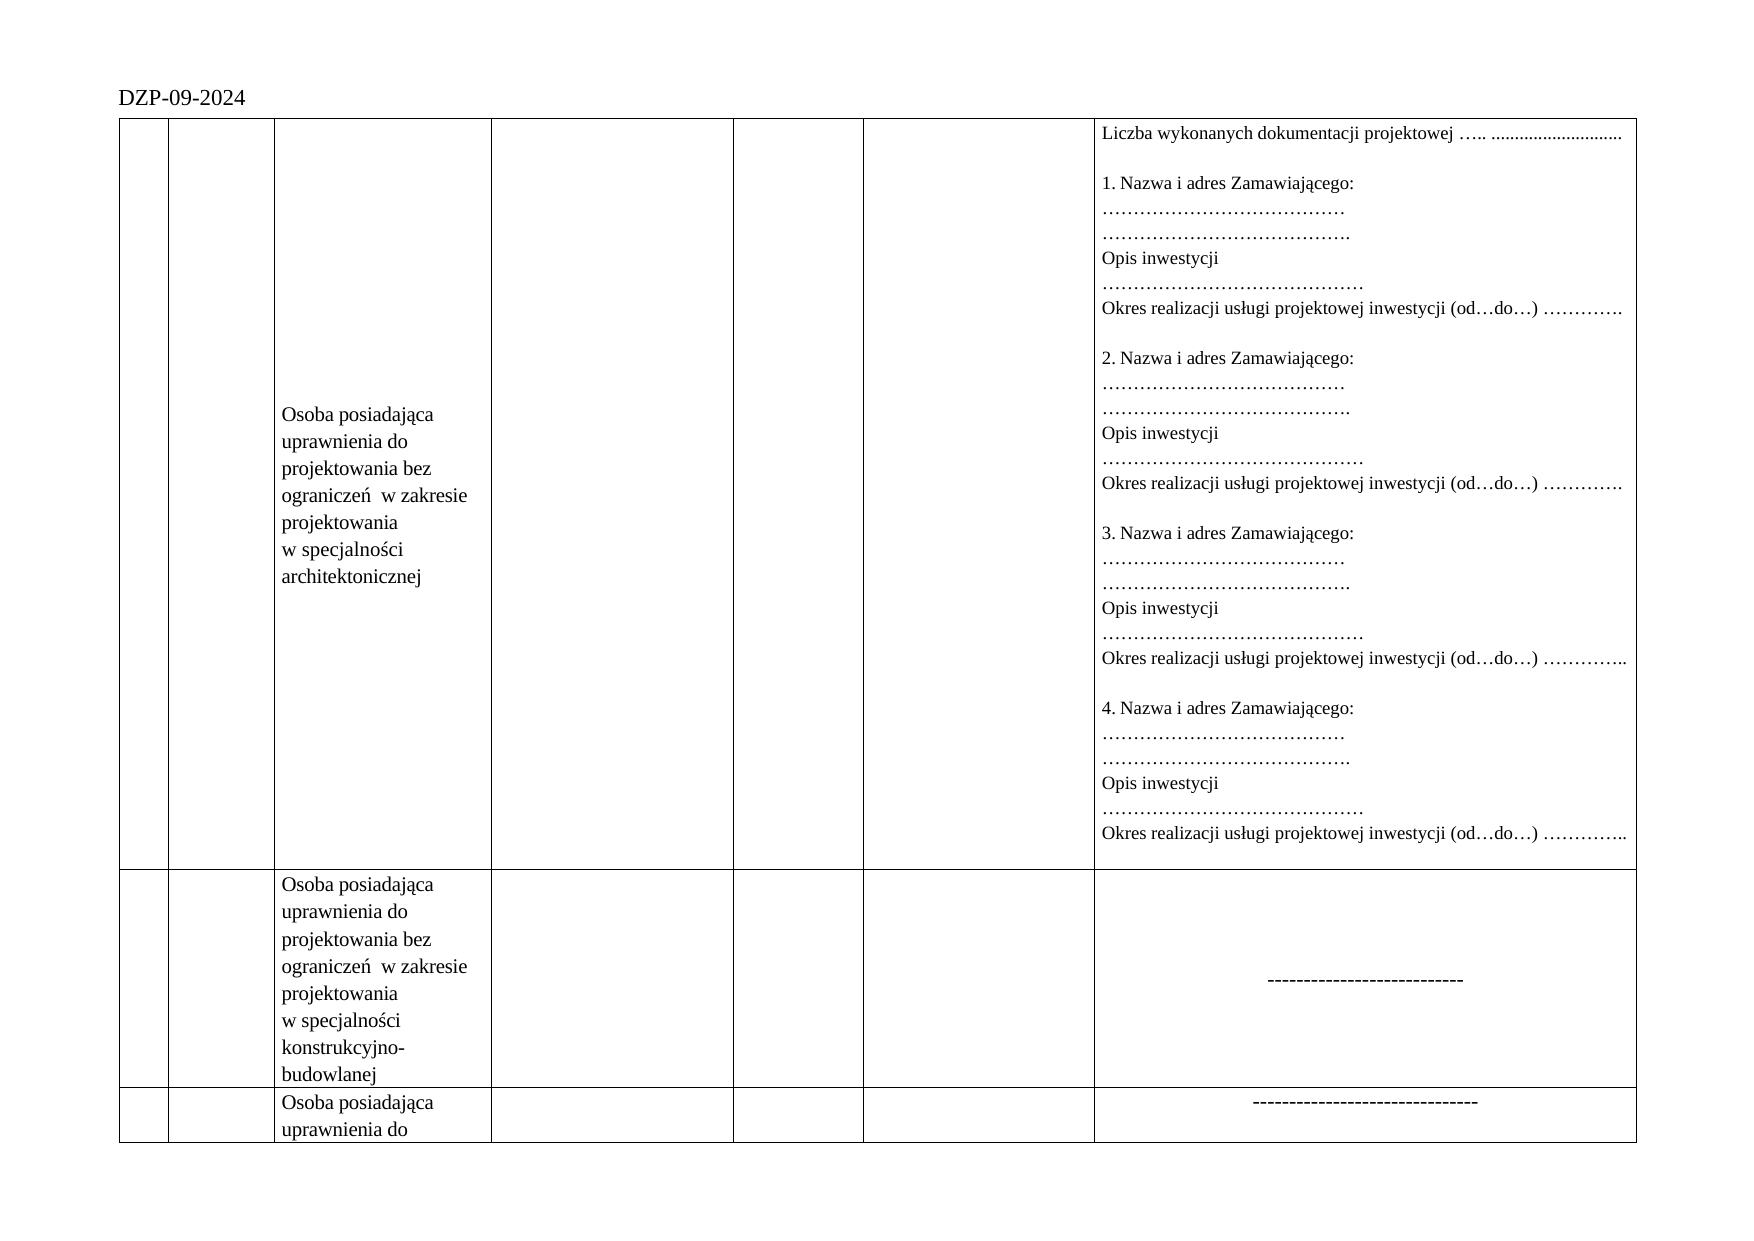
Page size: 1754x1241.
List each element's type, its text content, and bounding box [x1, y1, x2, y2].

table_cell [120, 119, 168, 869]
table_cell [864, 870, 1094, 1087]
table_cell --------------------------- [1095, 870, 1636, 1087]
table_cell [169, 870, 274, 1087]
table_cell [734, 119, 863, 869]
table_cell [169, 119, 274, 869]
table_cell [492, 1088, 733, 1142]
table_cell Osoba posiadająca uprawnienia do projektowania bez ograniczeń w zakresie projektowania w specjalności architektonicznej [275, 119, 491, 869]
table_cell [864, 119, 1094, 869]
table_cell [169, 1088, 274, 1142]
table_cell [120, 870, 168, 1087]
table_cell Osoba posiadająca uprawnienia do projektowania bez ograniczeń w zakresie projektowania w specjalności konstrukcyjno-budowlanej [275, 870, 491, 1087]
table_cell Osoba posiadająca uprawnienia do [275, 1088, 491, 1142]
table_cell ------------------------------- [1095, 1088, 1636, 1142]
table_cell [734, 1088, 863, 1142]
table_cell Liczba wykonanych dokumentacji projektowej ….. ............................ Nazwa i adres Zamawiającego: ………………………………… …………………………………. Opis inwestycji …………………………………… Okres realizacji usługi projektowej inwestycji (od…do…) …………. Nazwa i adres Zamawiającego: ………………………………… …………………………………. Opis inwestycji …………………………………… Okres realizacji usługi projektowej inwestycji (od…do…) …………. Nazwa i adres Zamawiającego: ………………………………… …………………………………. Opis inwestycji …………………………………… Okres realizacji usługi projektowej inwestycji (od…do…) ………….. Nazwa i adres Zamawiającego: ………………………………… …………………………………. Opis inwestycji …………………………………… Okres realizacji usługi projektowej inwestycji (od…do…) ………….. [1095, 119, 1636, 869]
table_cell [492, 119, 733, 869]
table_cell [864, 1088, 1094, 1142]
table_cell [492, 870, 733, 1087]
table_cell [120, 1088, 168, 1142]
table_cell [734, 870, 863, 1087]
